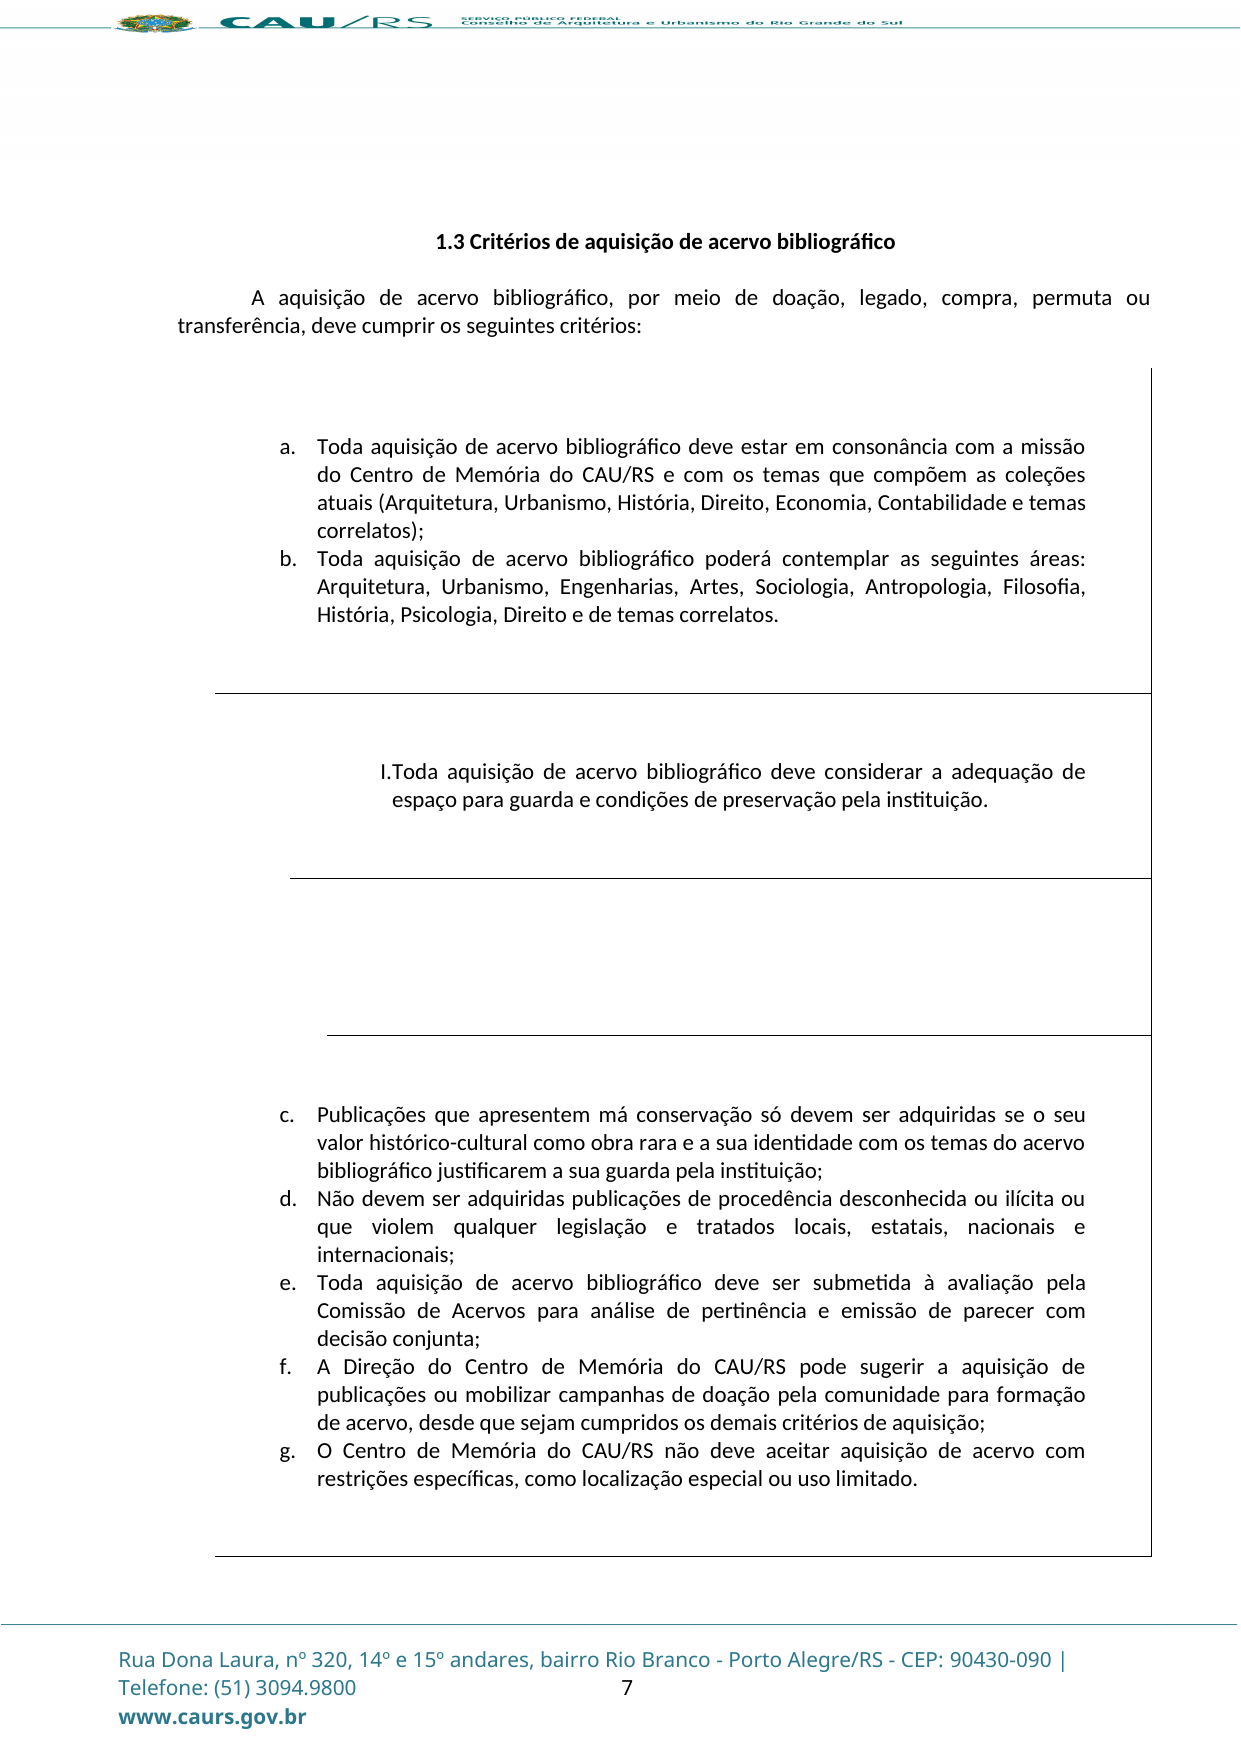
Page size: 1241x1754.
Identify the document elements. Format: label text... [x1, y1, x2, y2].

list Não devem ser adquiridas publicações de procedência desconhecida ou ilícita ou que violem qualquer legislação e tratados locais, estatais, nacionais e internacionais; [215, 1184, 1151, 1268]
list Toda aquisição de acervo bibliográfico deve estar em consonância com a missão do Centro de Memória do CAU/RS e com os temas que compõem as coleções atuais (Arquitetura, Urbanismo, História, Direito, Economia, Contabilidade e temas correlatos); [215, 367, 1152, 544]
subtitle 1.3 Critérios de aquisição de acervo bibliográfico [189, 227, 1141, 255]
list Toda aquisição de acervo bibliográfico deve considerar a adequação de espaço para guarda e condições de preservação pela instituição. [290, 693, 1151, 878]
text A aquisição de acervo bibliográfico, por meio de doação, legado, compra, permuta ou transferência, deve cumprir os seguintes critérios: [177, 283, 1152, 339]
list O Centro de Memória do CAU/RS não deve aceitar aquisição de acervo com restrições específicas, como localização especial ou uso limitado. [215, 1436, 1151, 1556]
list Toda aquisição de acervo bibliográfico deve ser submetida à avaliação pela Comissão de Acervos para análise de pertinência e emissão de parecer com decisão conjunta; [215, 1268, 1151, 1352]
list Publicações que apresentem má conservação só devem ser adquiridas se o seu valor histórico-cultural como obra rara e a sua identidade com os temas do acervo bibliográfico justificarem a sua guarda pela instituição; [215, 1035, 1151, 1184]
list Toda aquisição de acervo bibliográfico poderá contemplar as seguintes áreas: Arquitetura, Urbanismo, Engenharias, Artes, Sociologia, Antropologia, Filosofia, História, Psicologia, Direito e de temas correlatos. [215, 544, 1151, 693]
list A Direção do Centro de Memória do CAU/RS pode sugerir a aquisição de publicações ou mobilizar campanhas de doação pela comunidade para formação de acervo, desde que sejam cumpridos os demais critérios de aquisição; [215, 1352, 1151, 1436]
